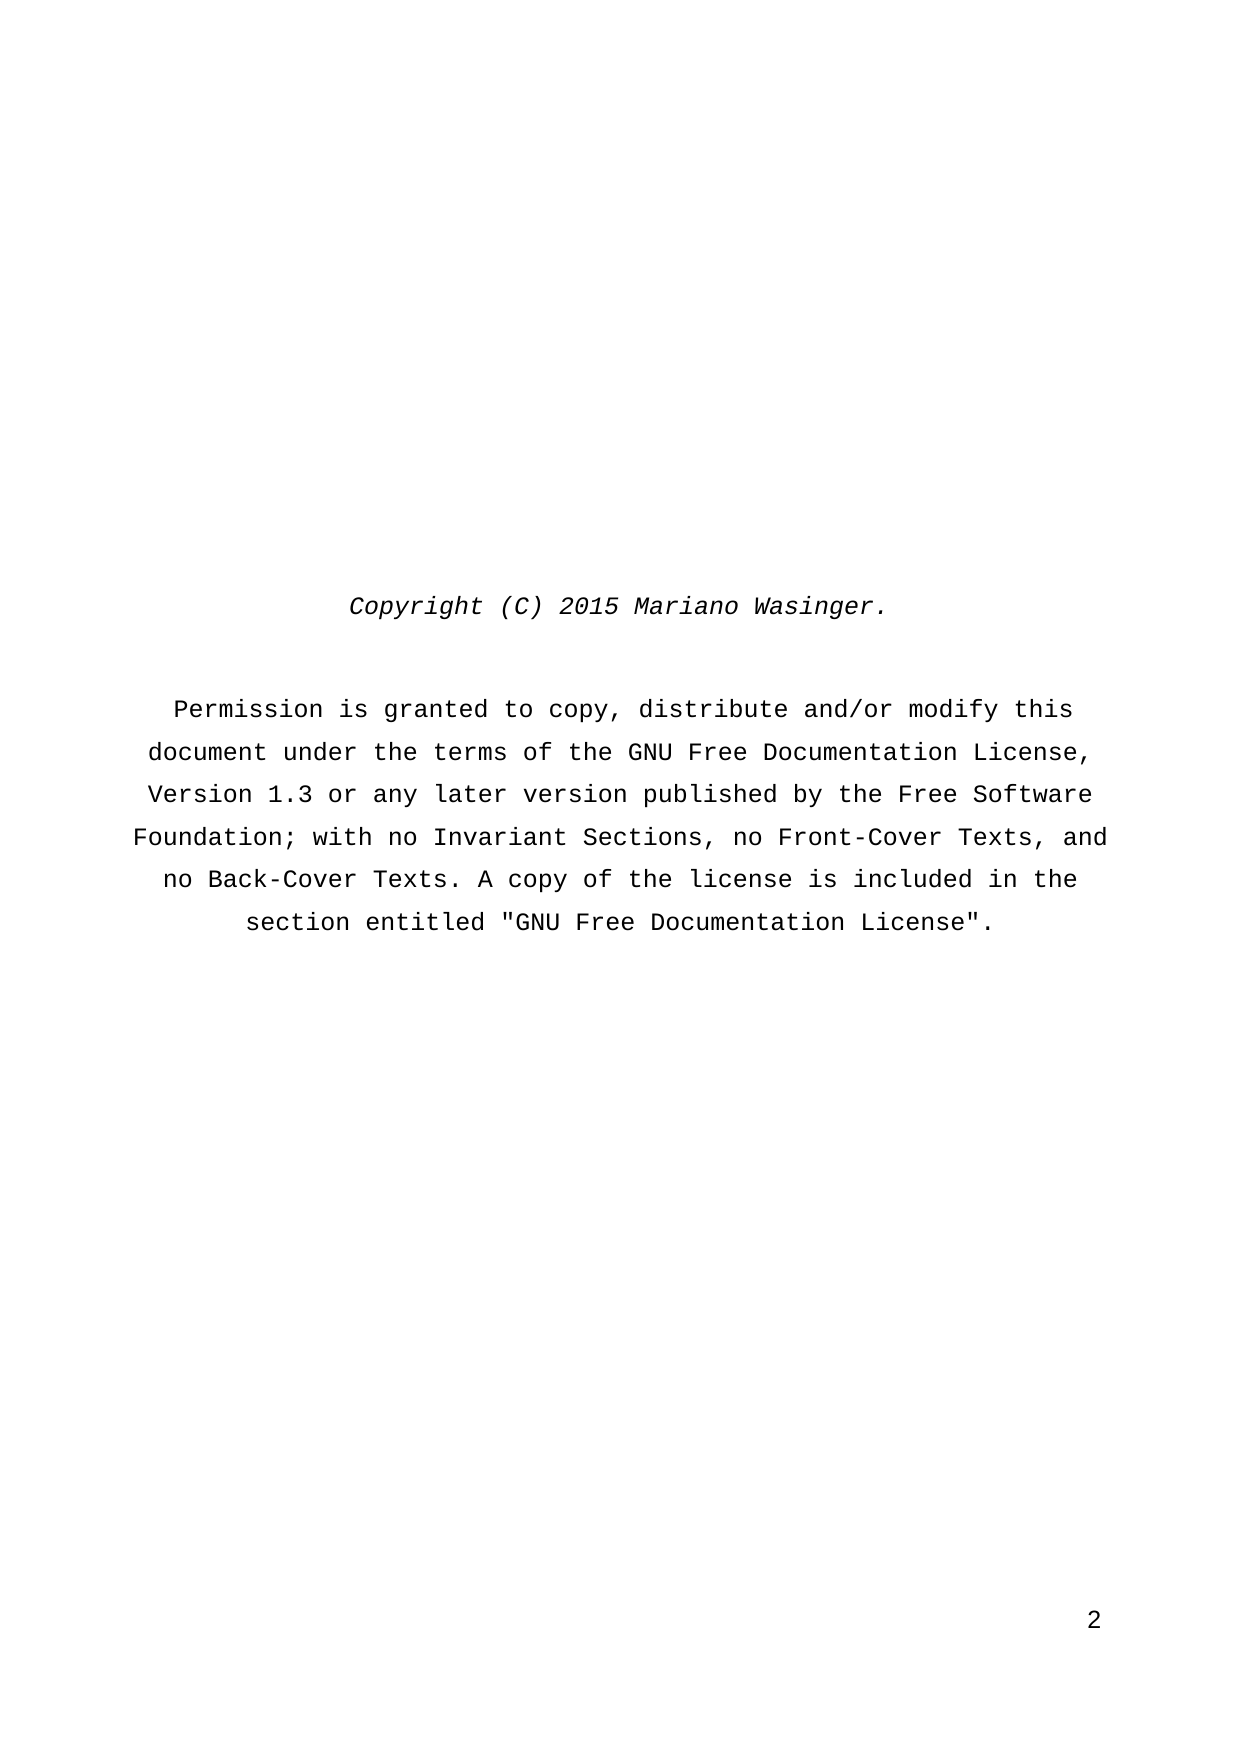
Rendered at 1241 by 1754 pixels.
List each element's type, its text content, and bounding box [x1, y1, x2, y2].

text Copyright (C) 2015 Mariano Wasinger. [118, 593, 1122, 622]
text Permission is granted to copy, distribute and/or modify this document under the terms of the GNU Free Documentation License, Version 1.3 or any later version published by the Free Software Foundation; with no Invariant Sections, no Front-Cover Texts, and no Back-Cover Texts. A copy of the license is included in the section entitled "GNU Free Documentation License". [118, 694, 1122, 938]
